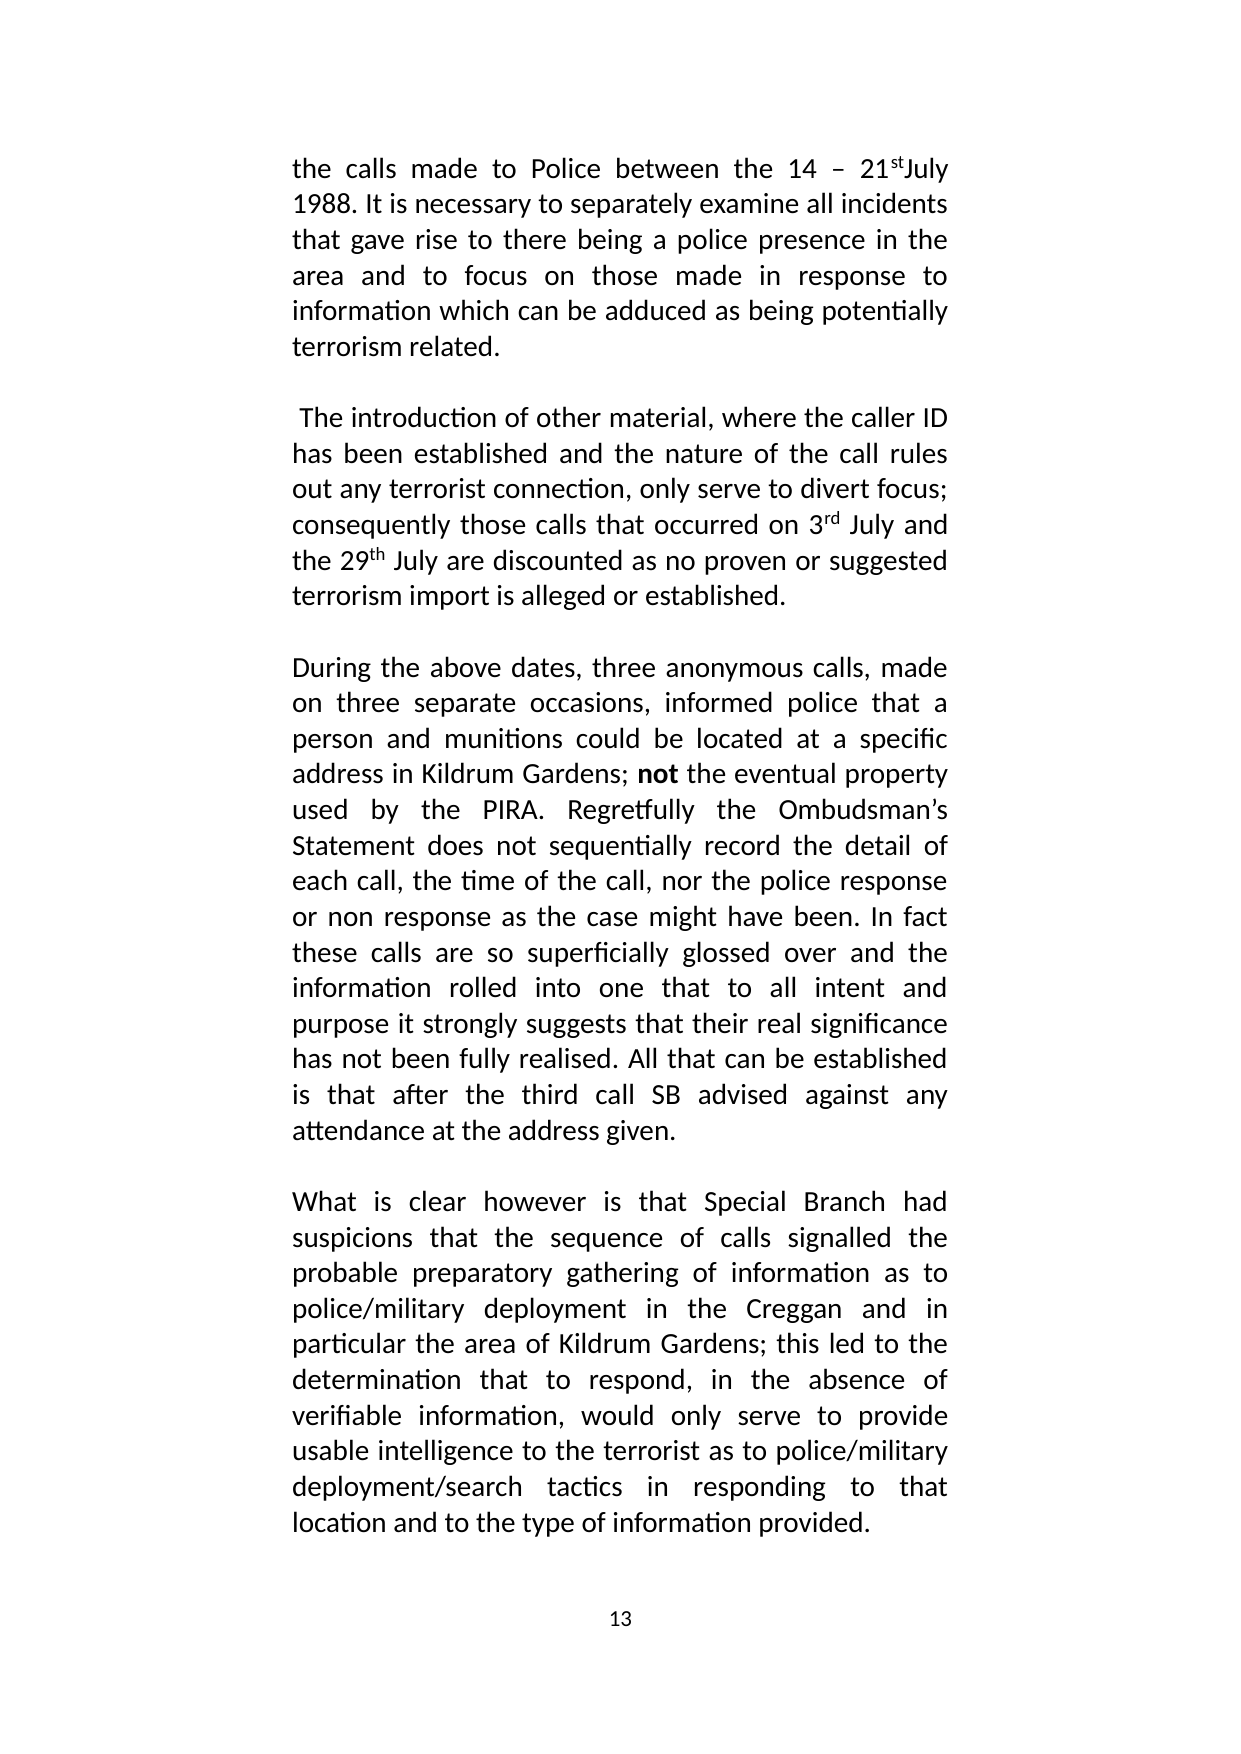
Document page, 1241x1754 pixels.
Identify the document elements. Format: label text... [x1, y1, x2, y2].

text The introduction of other material, where the caller ID has been established and the nature of the call rules out any terrorist connection, only serve to divert focus; consequently those calls that occurred on 3rd July and the 29th July are discounted as no proven or suggested terrorism import is alleged or established. [292, 399, 948, 613]
text What is clear however is that Special Branch had suspicions that the sequence of calls signalled the probable preparatory gathering of information as to police/military deployment in the Creggan and in particular the area of Kildrum Gardens; this led to the determination that to respond, in the absence of verifiable information, would only serve to provide usable intelligence to the terrorist as to police/military deployment/search tactics in responding to that location and to the type of information provided. [292, 1183, 948, 1539]
text During the above dates, three anonymous calls, made on three separate occasions, informed police that a person and munitions could be located at a specific address in Kildrum Gardens; not the eventual property used by the PIRA. Regretfully the Ombudsman’s Statement does not sequentially record the detail of each call, the time of the call, nor the police response or non response as the case might have been. In fact these calls are so superficially glossed over and the information rolled into one that to all intent and purpose it strongly suggests that their real significance has not been fully realised. All that can be established is that after the third call SB advised against any attendance at the address given. [292, 649, 948, 1147]
text the calls made to Police between the 14 – 21stJuly 1988. It is necessary to separately examine all incidents that gave rise to there being a police presence in the area and to focus on those made in response to information which can be adduced as being potentially terrorism related. [292, 150, 948, 364]
